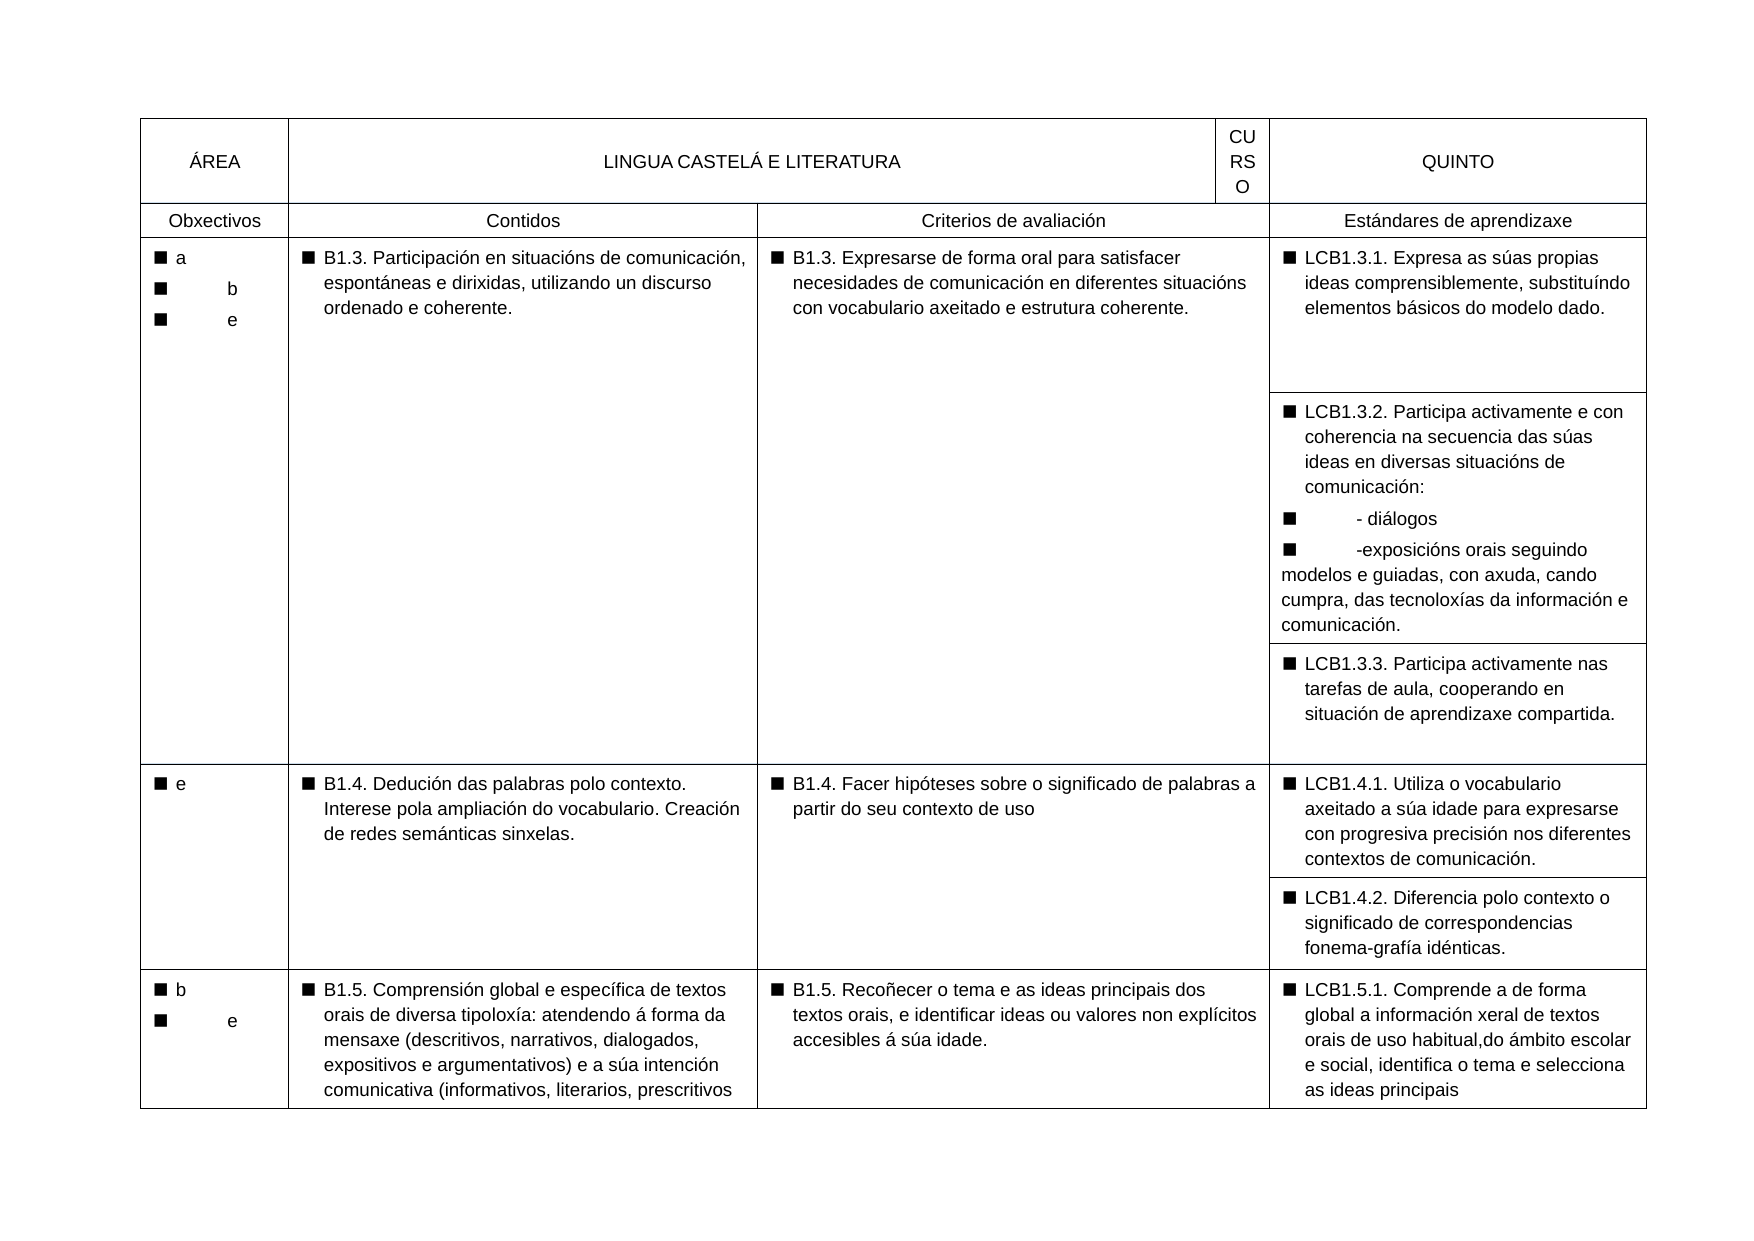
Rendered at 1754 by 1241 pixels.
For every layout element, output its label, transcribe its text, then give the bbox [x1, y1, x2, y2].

table_cell B1.5. Recoñecer o tema e as ideas principais dos textos orais, e identificar ideas ou valores non explícitos accesibles á súa idade. [758, 970, 1269, 1108]
table_cell B1.3. Participación en situacións de comunicación, espontáneas e dirixidas, utilizando un discurso ordenado e coherente. [289, 238, 757, 392]
table_header ÁREA [141, 119, 288, 202]
table_cell LCB1.3.2. Participa activamente e con coherencia na secuencia das súas ideas en diversas situacións de comunicación: - diálogos -exposicións orais seguindo modelos e guiadas, con axuda, cando cumpra, das tecnoloxías da información e comunicación. [1270, 393, 1646, 643]
table_header CURSO [1216, 119, 1269, 202]
table_cell b e [141, 970, 288, 1108]
table_cell Estándares de aprendizaxe [1270, 204, 1646, 237]
table_cell e [141, 765, 288, 877]
table_header LINGUA CASTELÁ E LITERATURA [289, 119, 1215, 202]
table_cell Contidos [289, 204, 757, 237]
table_header QUINTO [1270, 119, 1646, 202]
table_cell LCB1.4.2. Diferencia polo contexto o significado de correspondencias fonema-grafía idénticas. [1270, 878, 1646, 969]
table_cell B1.4. Dedución das palabras polo contexto. Interese pola ampliación do vocabulario. Creación de redes semánticas sinxelas. [289, 765, 757, 877]
table_cell B1.5. Comprensión global e específica de textos orais de diversa tipoloxía: atendendo á forma da mensaxe (descritivos, narrativos, dialogados, expositivos e argumentativos) e a súa intención comunicativa (informativos, literarios, prescritivos e persuasivos). [289, 970, 757, 1108]
table_cell B1.3. Expresarse de forma oral para satisfacer necesidades de comunicación en diferentes situacións con vocabulario axeitado e estrutura coherente. [758, 238, 1269, 392]
table_cell LCB1.3.1. Expresa as súas propias ideas comprensiblemente, substituíndo elementos básicos do modelo dado. [1270, 238, 1646, 392]
table_cell LCB1.4.1. Utiliza o vocabulario axeitado a súa idade para expresarse con progresiva precisión nos diferentes contextos de comunicación. [1270, 765, 1646, 877]
table_cell LCB1.5.1. Comprende a de forma global a información xeral de textos orais de uso habitual,do ámbito escolar e social, identifica o tema e selecciona as ideas principais [1270, 970, 1646, 1108]
table_cell LCB1.3.3. Participa activamente nas tarefas de aula, cooperando en situación de aprendizaxe compartida. [1270, 644, 1646, 763]
table_cell Criterios de avaliación [758, 204, 1269, 237]
table_cell Obxectivos [141, 204, 288, 237]
table_cell a b e [141, 238, 288, 392]
table_cell B1.4. Facer hipóteses sobre o significado de palabras a partir do seu contexto de uso [758, 765, 1269, 877]
